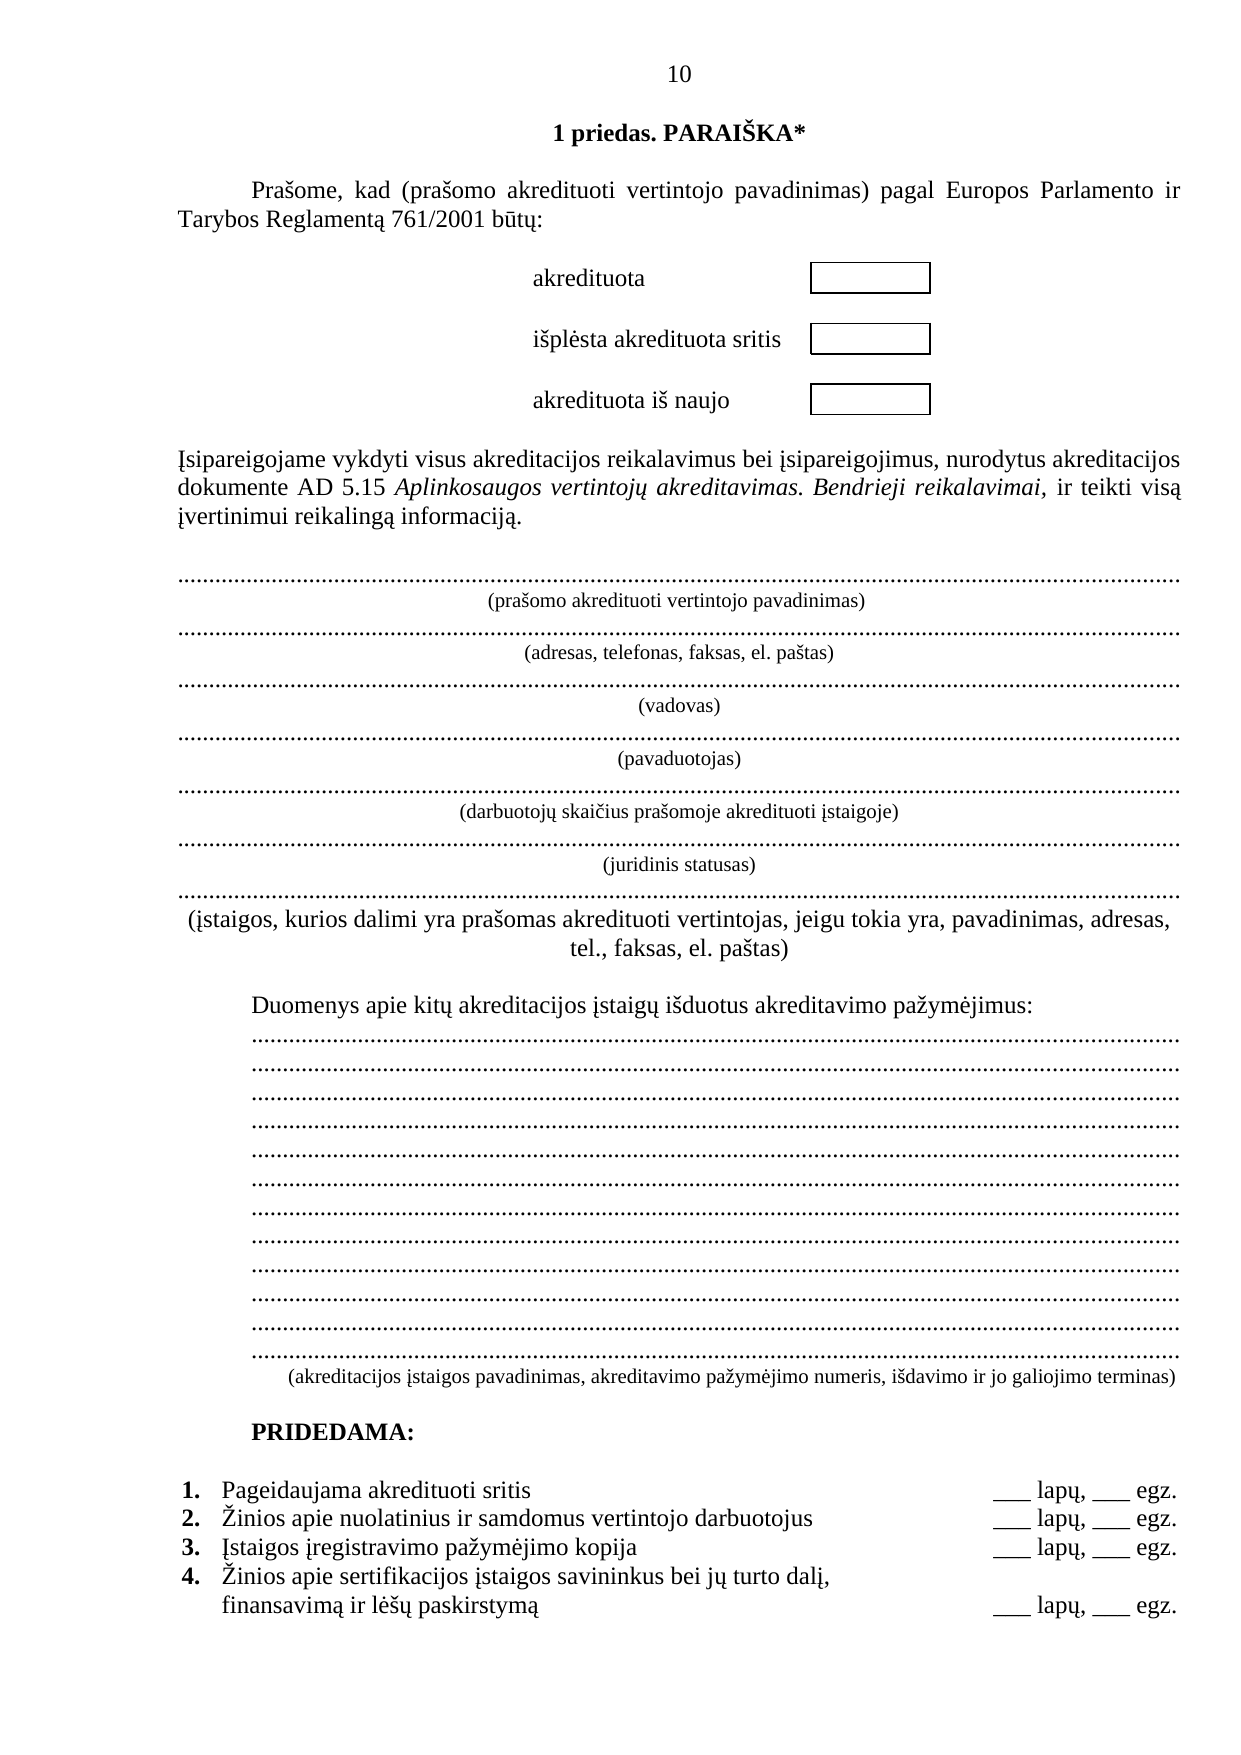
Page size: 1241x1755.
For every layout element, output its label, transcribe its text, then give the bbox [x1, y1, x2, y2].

text . [177, 770, 1181, 799]
text 1 priedas. PARAIŠKA* [177, 118, 1181, 147]
text (adresas, telefonas, faksas, el. paštas) [177, 640, 1181, 664]
table_header akredituota [455, 262, 810, 292]
text PRIDEDAMA: [177, 1417, 1181, 1446]
text (pavaduotojas) [177, 746, 1181, 770]
text (vadovas) [177, 693, 1181, 717]
table_cell [926, 355, 930, 383]
text (prašomo akredituoti vertintojo pavadinimas) [177, 587, 1181, 612]
text . [177, 612, 1181, 640]
text . [177, 664, 1181, 693]
text . [177, 1019, 1181, 1048]
table_cell [811, 294, 815, 322]
table_cell [177, 292, 454, 322]
table_header [177, 262, 454, 292]
table_cell [177, 383, 454, 413]
table_cell [455, 353, 811, 383]
table_cell išplėsta akredituota sritis [455, 323, 810, 353]
table_cell [931, 383, 1181, 413]
table_header 1. [177, 1475, 181, 1503]
text Įsipareigojame vykdyti visus akreditacijos reikalavimus bei įsipareigojimus, nurodytus akreditacijos dokumente AD 5.15 Aplinkosaugos vertintojų akreditavimas. Bendrieji reikalavimai, ir teikti visą įvertinimui reikalingą informaciją. [177, 444, 1181, 530]
table_cell 4. [177, 1561, 217, 1618]
text (akreditacijos įstaigos pavadinimas, akreditavimo pažymėjimo numeris, išdavimo ir jo galiojimo terminas) [177, 1364, 1181, 1388]
table_cell ___ lapų, ___ egz. [872, 1561, 1181, 1618]
table_cell 2. [177, 1504, 181, 1532]
text (juridinis statusas) [177, 852, 1181, 876]
text . [177, 876, 1181, 904]
table_header 1. [213, 1475, 217, 1503]
table_cell [930, 353, 1181, 383]
text . [177, 717, 1181, 746]
table_cell 3. [213, 1532, 217, 1561]
table_cell [926, 294, 930, 322]
text Prašome, kad (prašomo akredituoti vertintojo pavadinimas) pagal Europos Parlamento ir Tarybos Reglamentą 761/2001 būtų: [177, 176, 1181, 233]
text . [177, 559, 1181, 587]
table_cell [177, 353, 454, 383]
text (įstaigos, kurios dalimi yra prašomas akredituoti vertintojas, jeigu tokia yra, pavadinimas, adresas, tel., faksas, el. paštas) [177, 904, 1181, 962]
table_cell [455, 292, 811, 322]
text (darbuotojų skaičius prašomoje akredituoti įstaigoje) [177, 799, 1181, 823]
text Duomenys apie kitų akreditacijos įstaigų išduotus akreditavimo pažymėjimus: [177, 991, 1181, 1019]
table_cell [811, 355, 815, 383]
table_cell ___ lapų, ___ egz. [872, 1504, 1181, 1532]
table_cell [177, 323, 454, 353]
table_cell ___ lapų, ___ egz. [872, 1532, 1181, 1561]
table_cell [930, 292, 1181, 322]
table_header [931, 262, 1181, 292]
text . [177, 823, 1181, 852]
table_cell 3. [177, 1532, 181, 1561]
table_cell [931, 323, 1181, 353]
table_cell 2. [213, 1504, 217, 1532]
table_cell akredituota iš naujo [455, 383, 810, 413]
